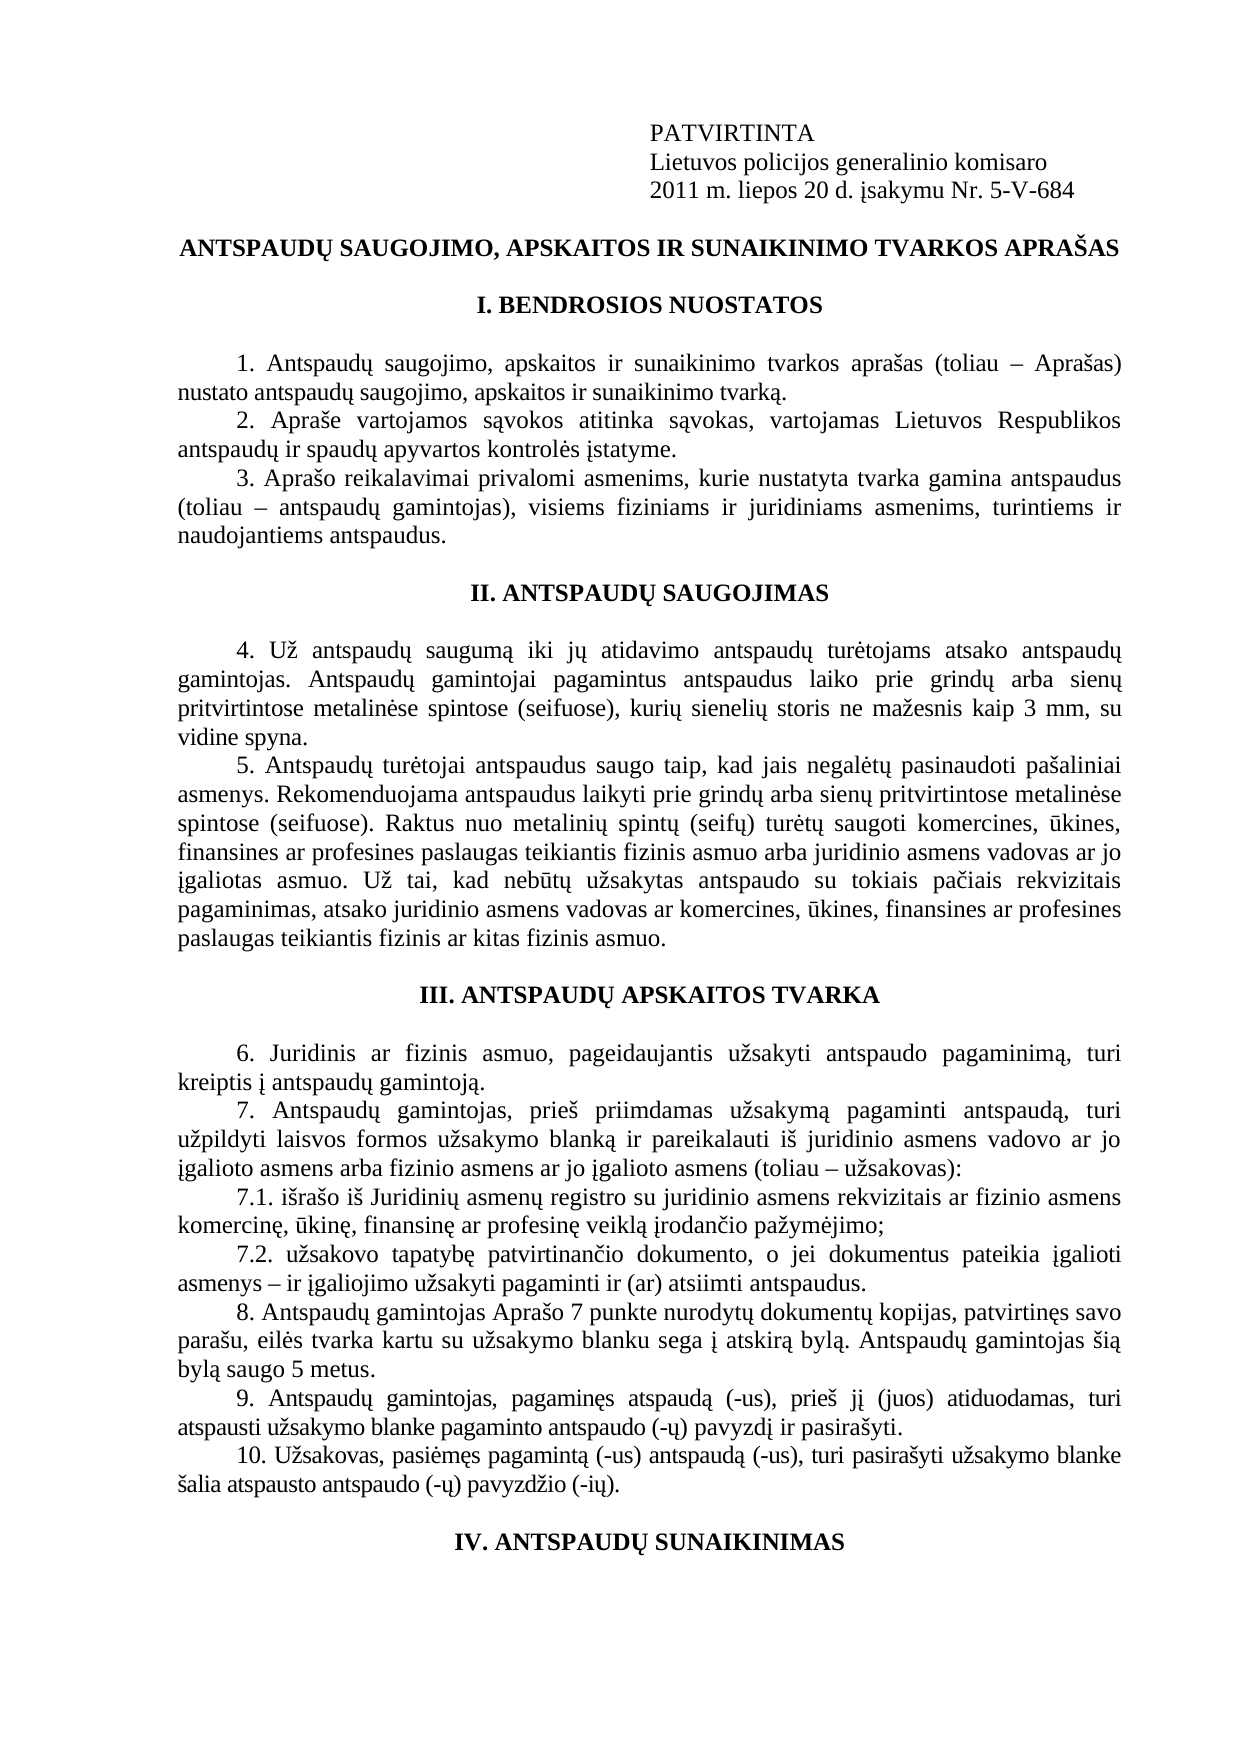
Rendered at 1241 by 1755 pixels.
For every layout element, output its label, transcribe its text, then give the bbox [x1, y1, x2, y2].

text 8. Antspaudų gamintojas Aprašo 7 punkte nurodytų dokumentų kopijas, patvirtinęs savo parašu, eilės tvarka kartu su užsakymo blanku sega į atskirą bylą. Antspaudų gamintojas šią bylą saugo 5 metus. [177, 1297, 1122, 1383]
text ANTSPAUDŲ SAUGOJIMO, APSKAITOS IR SUNAIKINIMO TVARKOS APRAŠAS [177, 233, 1122, 262]
text III. ANTSPAUDŲ APSKAITOS TVARKA [177, 981, 1122, 1009]
text 3. Aprašo reikalavimai privalomi asmenims, kurie nustatyta tvarka gamina antspaudus (toliau – antspaudų gamintojas), visiems fiziniams ir juridiniams asmenims, turintiems ir naudojantiems antspaudus. [177, 463, 1122, 549]
text 7.2. užsakovo tapatybę patvirtinančio dokumento, o jei dokumentus pateikia įgalioti asmenys – ir įgaliojimo užsakyti pagaminti ir (ar) atsiimti antspaudus. [177, 1239, 1122, 1297]
text 6. Juridinis ar fizinis asmuo, pageidaujantis užsakyti antspaudo pagaminimą, turi kreiptis į antspaudų gamintoją. [177, 1038, 1122, 1096]
text I. BENDROSIOS NUOSTATOS [177, 291, 1122, 319]
text IV. ANTSPAUDŲ SUNAIKINIMAS [177, 1527, 1122, 1556]
text 5. Antspaudų turėtojai antspaudus saugo taip, kad jais negalėtų pasinaudoti pašaliniai asmenys. Rekomenduojama antspaudus laikyti prie grindų arba sienų pritvirtintose metalinėse spintose (seifuose). Raktus nuo metalinių spintų (seifų) turėtų saugoti komercines, ūkines, finansines ar profesines paslaugas teikiantis fizinis asmuo arba juridinio asmens vadovas ar jo įgaliotas asmuo. Už tai, kad nebūtų užsakytas antspaudo su tokiais pačiais rekvizitais pagaminimas, atsako juridinio asmens vadovas ar komercines, ūkines, finansines ar profesines paslaugas teikiantis fizinis ar kitas fizinis asmuo. [177, 751, 1122, 952]
text II. ANTSPAUDŲ SAUGOJIMAS [177, 578, 1122, 607]
text PATVIRTINTA [649, 118, 1122, 147]
text 1. Antspaudų saugojimo, apskaitos ir sunaikinimo tvarkos aprašas (toliau – Aprašas) nustato antspaudų saugojimo, apskaitos ir sunaikinimo tvarką. [177, 348, 1122, 406]
text 10. Užsakovas, pasiėmęs pagamintą (-us) antspaudą (-us), turi pasirašyti užsakymo blanke šalia atspausto antspaudo (-ų) pavyzdžio (-ių). [177, 1441, 1122, 1498]
text Lietuvos policijos generalinio komisaro [649, 147, 1122, 176]
text 4. Už antspaudų saugumą iki jų atidavimo antspaudų turėtojams atsako antspaudų gamintojas. Antspaudų gamintojai pagamintus antspaudus laiko prie grindų arba sienų pritvirtintose metalinėse spintose (seifuose), kurių sienelių storis ne mažesnis kaip 3 mm, su vidine spyna. [177, 636, 1122, 751]
text 9. Antspaudų gamintojas, pagaminęs atspaudą (-us), prieš jį (juos) atiduodamas, turi atspausti užsakymo blanke pagaminto antspaudo (-ų) pavyzdį ir pasirašyti. [177, 1383, 1122, 1441]
text 2011 m. liepos 20 d. įsakymu Nr. 5-V-684 [649, 176, 1122, 204]
text 7.1. išrašo iš Juridinių asmenų registro su juridinio asmens rekvizitais ar fizinio asmens komercinę, ūkinę, finansinę ar profesinę veiklą įrodančio pažymėjimo; [177, 1182, 1122, 1239]
text 7. Antspaudų gamintojas, prieš priimdamas užsakymą pagaminti antspaudą, turi užpildyti laisvos formos užsakymo blanką ir pareikalauti iš juridinio asmens vadovo ar jo įgalioto asmens arba fizinio asmens ar jo įgalioto asmens (toliau – užsakovas): [177, 1096, 1122, 1182]
text 2. Apraše vartojamos sąvokos atitinka sąvokas, vartojamas Lietuvos Respublikos antspaudų ir spaudų apyvartos kontrolės įstatyme. [177, 406, 1122, 463]
